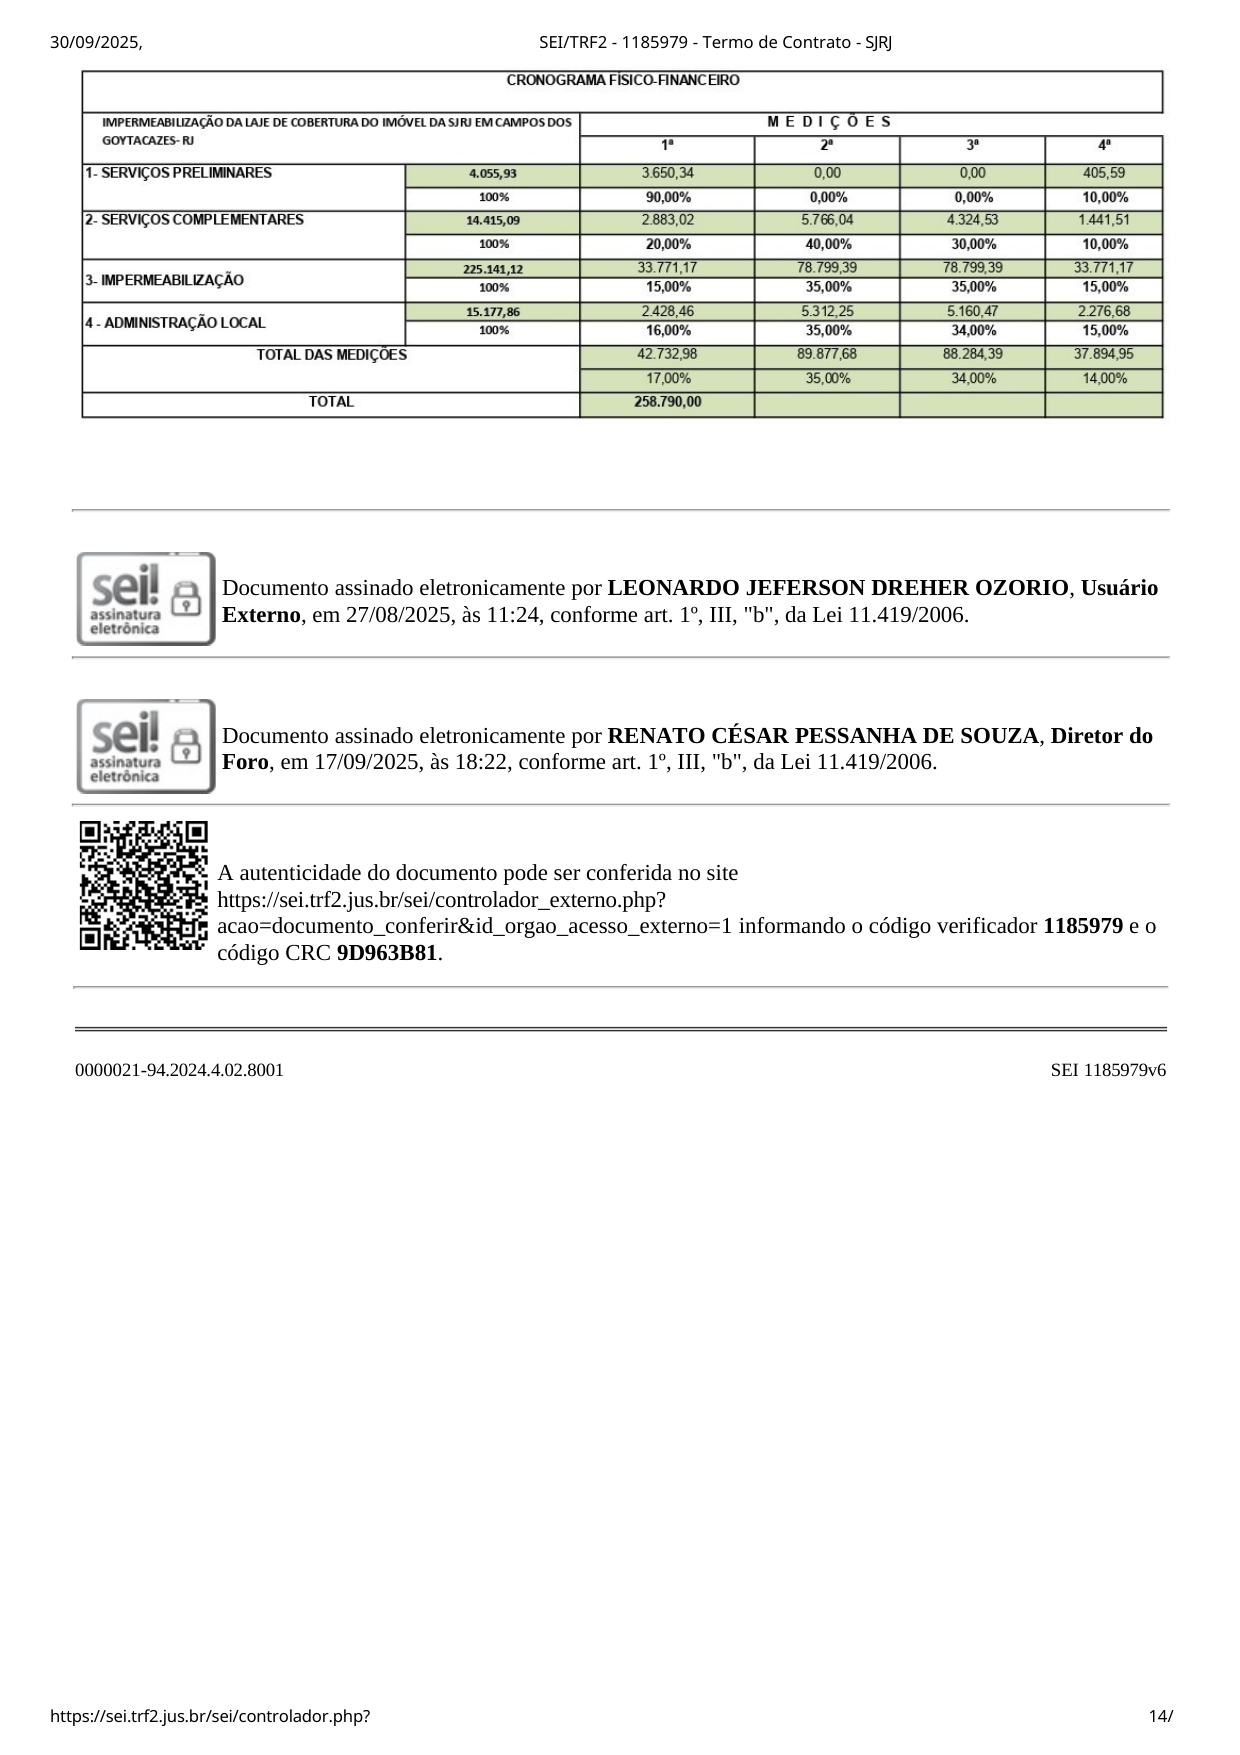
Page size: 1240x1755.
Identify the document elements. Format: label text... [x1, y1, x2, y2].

text A autenticidade do documento pode ser conferida no site https://sei.trf2.jus.br/sei/controlador_externo.php? acao=documento_conferir&id_orgao_acesso_externo=1 informando o código verificador 1185979 e o código CRC 9D963B81. [217, 859, 1171, 965]
text Documento assinado eletronicamente por RENATO CÉSAR PESSANHA DE SOUZA, Diretor do Foro, em 17/09/2025, às 18:22, conforme art. 1º, III, "b", da Lei 11.419/2006. [222, 722, 1181, 774]
text Documento assinado eletronicamente por LEONARDO JEFERSON DREHER OZORIO, Usuário Externo, em 27/08/2025, às 11:24, conforme art. 1º, III, "b", da Lei 11.419/2006. [222, 574, 1181, 627]
text 0000021-94.2024.4.02.8001 SEI 1185979v6 [75, 1058, 1181, 1080]
